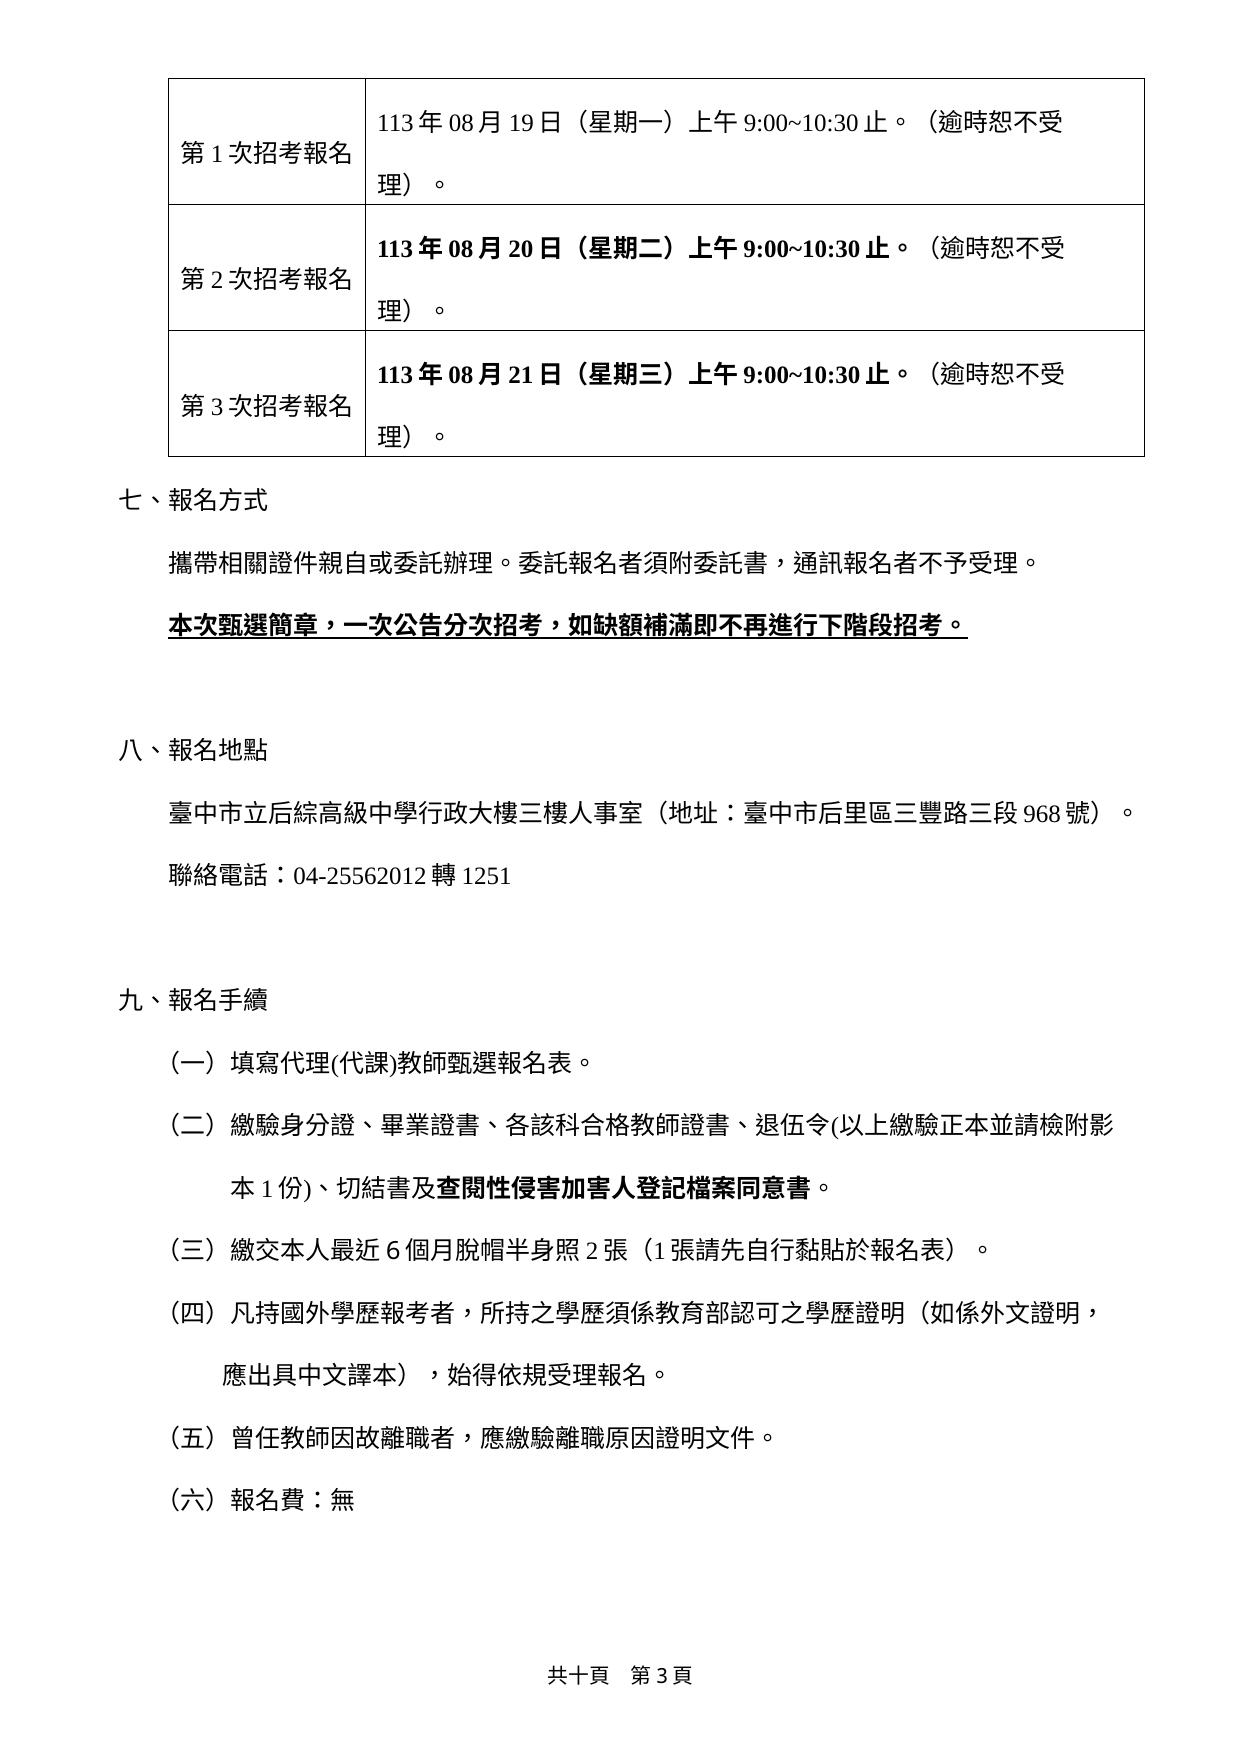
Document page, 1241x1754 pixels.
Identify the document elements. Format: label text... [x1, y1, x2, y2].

text 聯絡電話：04-25562012轉1251 [168, 832, 1122, 895]
text （四）凡持國外學歷報考者，所持之學歷須係教育部認可之學歷證明（如係外文證明，應出具中文譯本），始得依規受理報名。 [156, 1270, 1122, 1395]
text （二）繳驗身分證、畢業證書、各該科合格教師證書、退伍令(以上繳驗正本並請檢附影本1份)、切結書及查閱性侵害加害人登記檔案同意書。 [156, 1082, 1122, 1207]
table_header 113年08月19日（星期一）上午9:00~10:30止。（逾時恕不受理）。 [366, 79, 1144, 204]
table_cell 113年08月20日（星期二）上午9:00~10:30止。（逾時恕不受理）。 [366, 205, 1144, 330]
table_cell 第3次招考報名 [169, 331, 365, 456]
table_cell 113年08月21日（星期三）上午9:00~10:30止。（逾時恕不受理）。 [366, 331, 1144, 456]
table_header 第1次招考報名 [169, 79, 365, 204]
text （五）曾任教師因故離職者，應繳驗離職原因證明文件。 [156, 1395, 1122, 1457]
text 本次甄選簡章，一次公告分次招考，如缺額補滿即不再進行下階段招考。 [118, 582, 1122, 645]
text 八、報名地點 [118, 707, 1122, 770]
table_cell 第2次招考報名 [169, 205, 365, 330]
text 臺中市立后綜高級中學行政大樓三樓人事室（地址：臺中市后里區三豐路三段968號）。 [118, 770, 1122, 832]
text （一）填寫代理(代課)教師甄選報名表。 [118, 1020, 1122, 1082]
text （三）繳交本人最近6個月脫帽半身照2張（1張請先自行黏貼於報名表）。 [156, 1207, 1122, 1270]
text （六）報名費：無 [156, 1457, 1122, 1520]
text 九、報名手續 [118, 957, 1122, 1020]
text 七、報名方式 攜帶相關證件親自或委託辦理。委託報名者須附委託書，通訊報名者不予受理。 [118, 457, 1122, 582]
